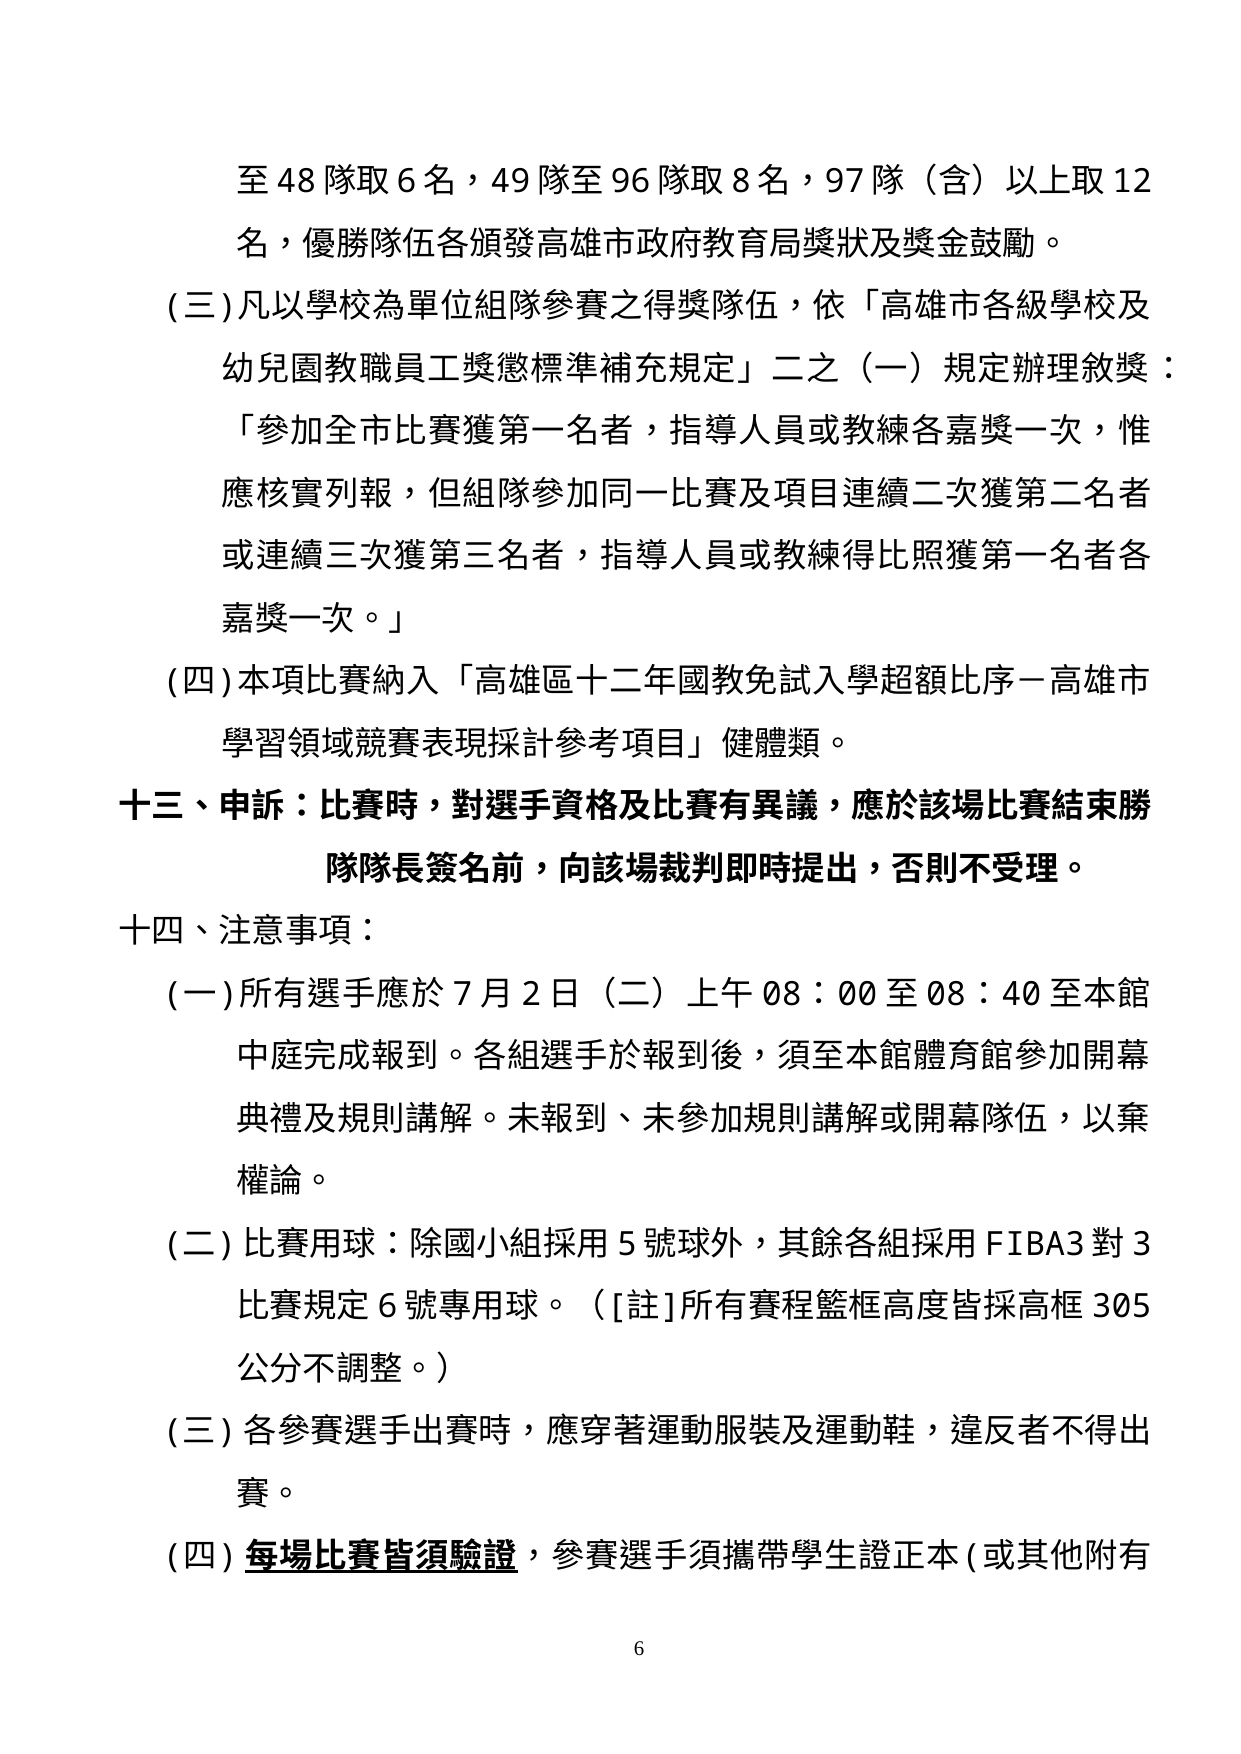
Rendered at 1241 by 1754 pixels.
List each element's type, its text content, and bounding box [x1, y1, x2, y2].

text 十三、申訴：比賽時，對選手資格及比賽有異議，應於該場比賽結束勝隊隊長簽名前，向該場裁判即時提出，否則不受理。 [118, 762, 1152, 887]
text (三) 各參賽選手出賽時，應穿著運動服裝及運動鞋，違反者不得出賽。 [162, 1387, 1152, 1512]
text (四)本項比賽納入「高雄區十二年國教免試入學超額比序－高雄市學習領域競賽表現採計參考項目」健體類。 [162, 637, 1152, 762]
text (二) 比賽用球：除國小組採用5號球外，其餘各組採用FIBA3對3比賽規定6號專用球。（[註]所有賽程籃框高度皆採高框305公分不調整。） [162, 1199, 1152, 1387]
text (四) 每場比賽皆須驗證，參賽選手須攜帶學生證正本(或其他附有 [162, 1512, 1152, 1574]
text 至48隊取6名，49隊至96隊取8名，97隊（含）以上取12名，優勝隊伍各頒發高雄市政府教育局獎狀及獎金鼓勵。 [162, 137, 1152, 262]
text (一)所有選手應於7月2日（二）上午08：00至08：40至本館中庭完成報到。各組選手於報到後，須至本館體育館參加開幕典禮及規則講解。未報到、未參加規則講解或開幕隊伍，以棄權論。 [162, 949, 1152, 1199]
text 十四、注意事項： [118, 887, 1152, 949]
text (三)凡以學校為單位組隊參賽之得獎隊伍，依「高雄市各級學校及幼兒園教職員工獎懲標準補充規定」二之（一）規定辦理敘獎：「參加全市比賽獲第一名者，指導人員或教練各嘉獎一次，惟應核實列報，但組隊參加同一比賽及項目連續二次獲第二名者或連續三次獲第三名者，指導人員或教練得比照獲第一名者各嘉獎一次。」 [162, 262, 1152, 637]
